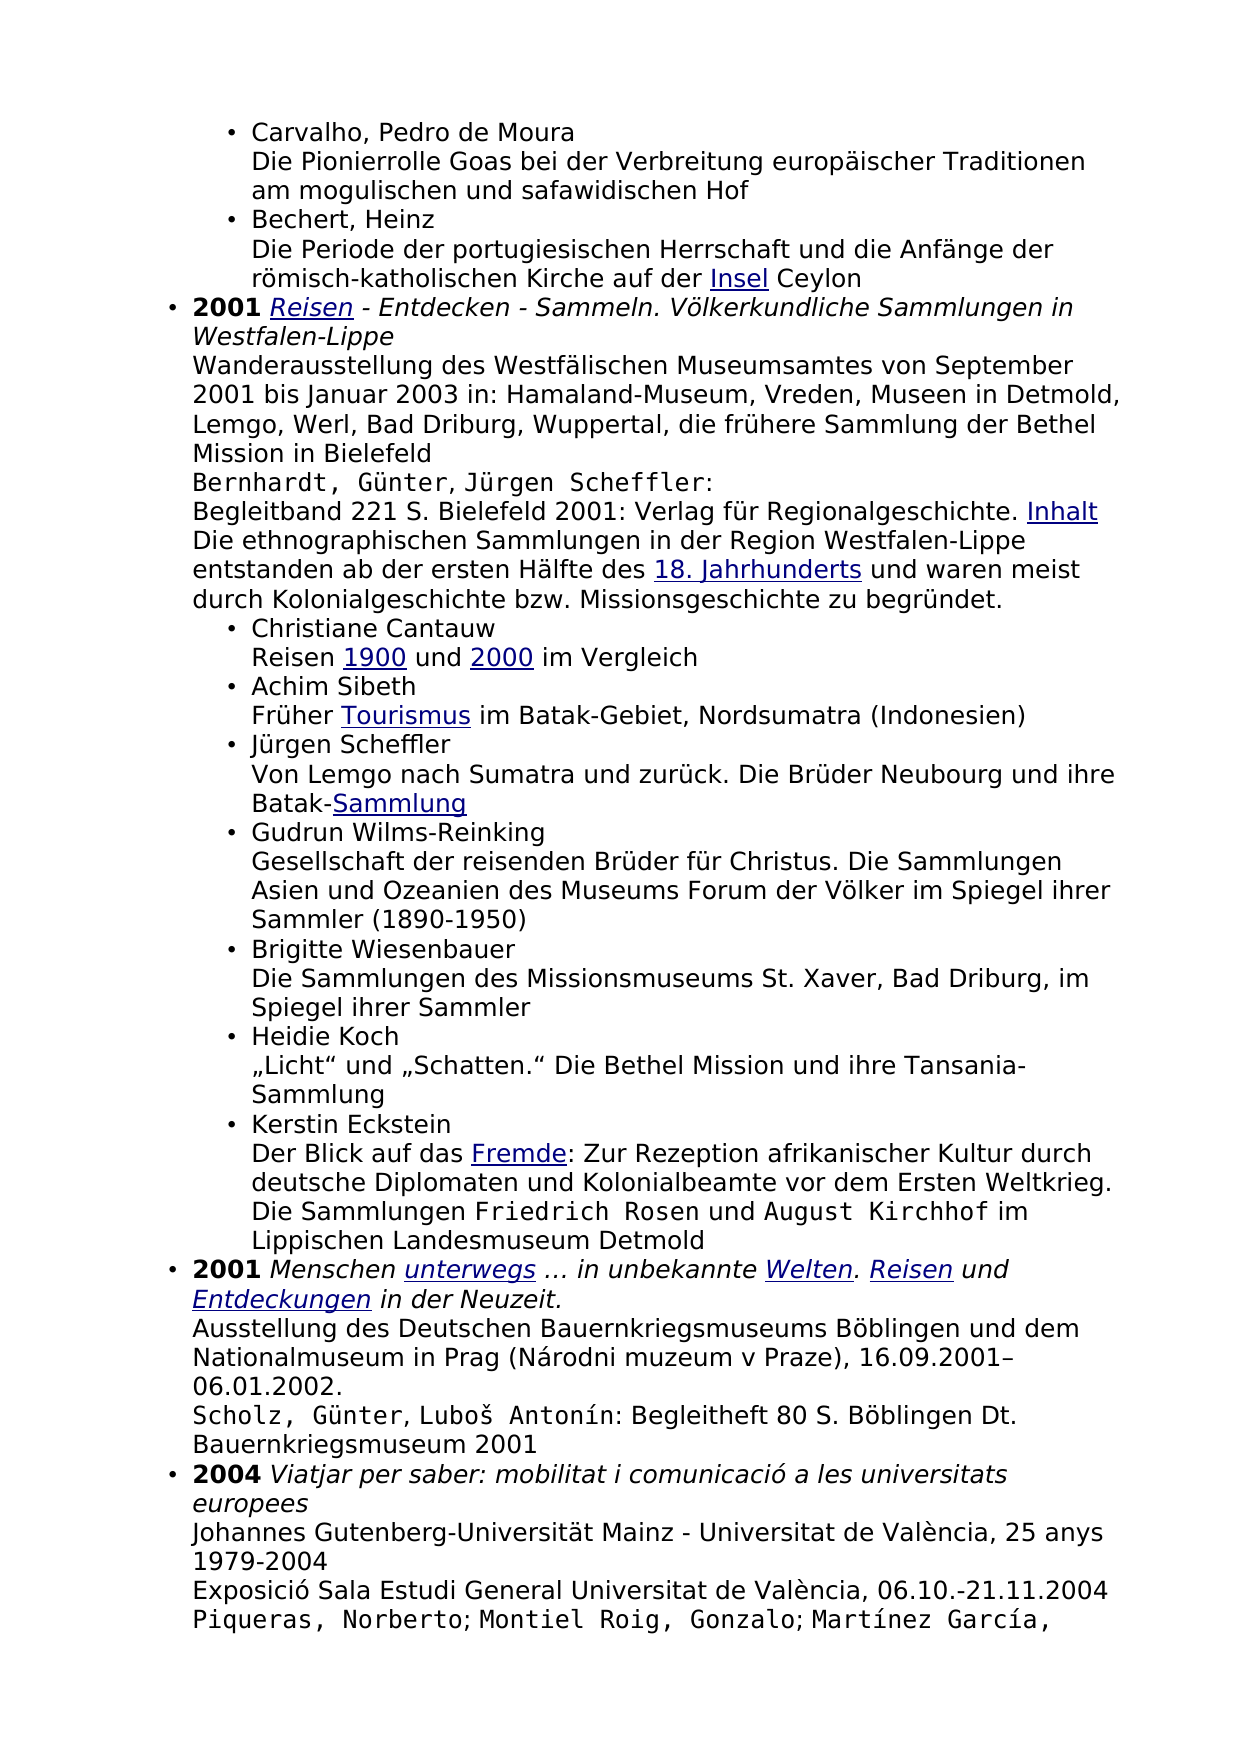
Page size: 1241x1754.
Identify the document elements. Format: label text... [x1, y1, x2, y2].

list Achim Sibeth Früher Tourismus im Batak-Gebiet, Nordsumatra (Indonesien) [236, 672, 1122, 731]
list Carvalho, Pedro de Moura Die Pionierrolle Goas bei der Verbreitung europäischer Traditionen am mogulischen und safawidischen Hof [236, 118, 1122, 206]
list Christiane Cantauw Reisen 1900 und 2000 im Vergleich [236, 614, 1122, 672]
list Jürgen Scheffler Von Lemgo nach Sumatra und zurück. Die Brüder Neubourg und ihre Batak-Sammlung [236, 731, 1122, 818]
list Brigitte Wiesenbauer Die Sammlungen des Missionsmuseums St. Xaver, Bad Driburg, im Spiegel ihrer Sammler [236, 935, 1122, 1022]
list 2004 Viatjar per saber: mobilitat i comunicació a les universitats europees Johannes Gutenberg-Universität Mainz - Universitat de València, 25 anys 1979-2004 Exposició Sala Estudi General Universitat de València, 06.10.-21.11.2004 Piqueras, Norberto; Montiel Roig, Gonzalo; Martínez García, [177, 1460, 1122, 1635]
list Bechert, Heinz Die Periode der portugiesischen Herrschaft und die Anfänge der römisch-katholischen Kirche auf der Insel Ceylon [236, 206, 1122, 293]
list 2001 Reisen - Entdecken - Sammeln. Völkerkundliche Sammlungen in Westfalen-Lippe Wanderausstellung des Westfälischen Museumsamtes von September 2001 bis Januar 2003 in: Hamaland-Museum, Vreden, Museen in Detmold, Lemgo, Werl, Bad Driburg, Wuppertal, die frühere Sammlung der Bethel Mission in Bielefeld Bernhardt, Günter, Jürgen Scheffler: Begleitband 221 S. Bielefeld 2001: Verlag für Regionalgeschichte. Inhalt Die ethnographischen Sammlungen in der Region Westfalen-Lippe entstanden ab der ersten Hälfte des 18. Jahrhunderts und waren meist durch Kolonialgeschichte bzw. Missionsgeschichte zu begründet. [177, 293, 1122, 614]
list Heidie Koch „Licht“ und „Schatten.“ Die Bethel Mission und ihre Tansania-Sammlung [236, 1022, 1122, 1110]
list Gudrun Wilms-Reinking Gesellschaft der reisenden Brüder für Christus. Die Sammlungen Asien und Ozeanien des Museums Forum der Völker im Spiegel ihrer Sammler (1890-1950) [236, 818, 1122, 935]
list 2001 Menschen unterwegs … in unbekannte Welten. Reisen und Entdeckungen in der Neuzeit. Ausstellung des Deutschen Bauernkriegsmuseums Böblingen und dem Nationalmuseum in Prag (Národni muzeum v Praze), 16.09.2001–06.01.2002. Scholz, Günter, Luboš Antonín: Begleitheft 80 S. Böblingen Dt. Bauernkriegsmuseum 2001 [177, 1256, 1122, 1460]
list Kerstin Eckstein Der Blick auf das Fremde: Zur Rezeption afrikanischer Kultur durch deutsche Diplomaten und Kolonialbeamte vor dem Ersten Weltkrieg. Die Sammlungen Friedrich Rosen und August Kirchhof im Lippischen Landesmuseum Detmold [236, 1110, 1122, 1256]
